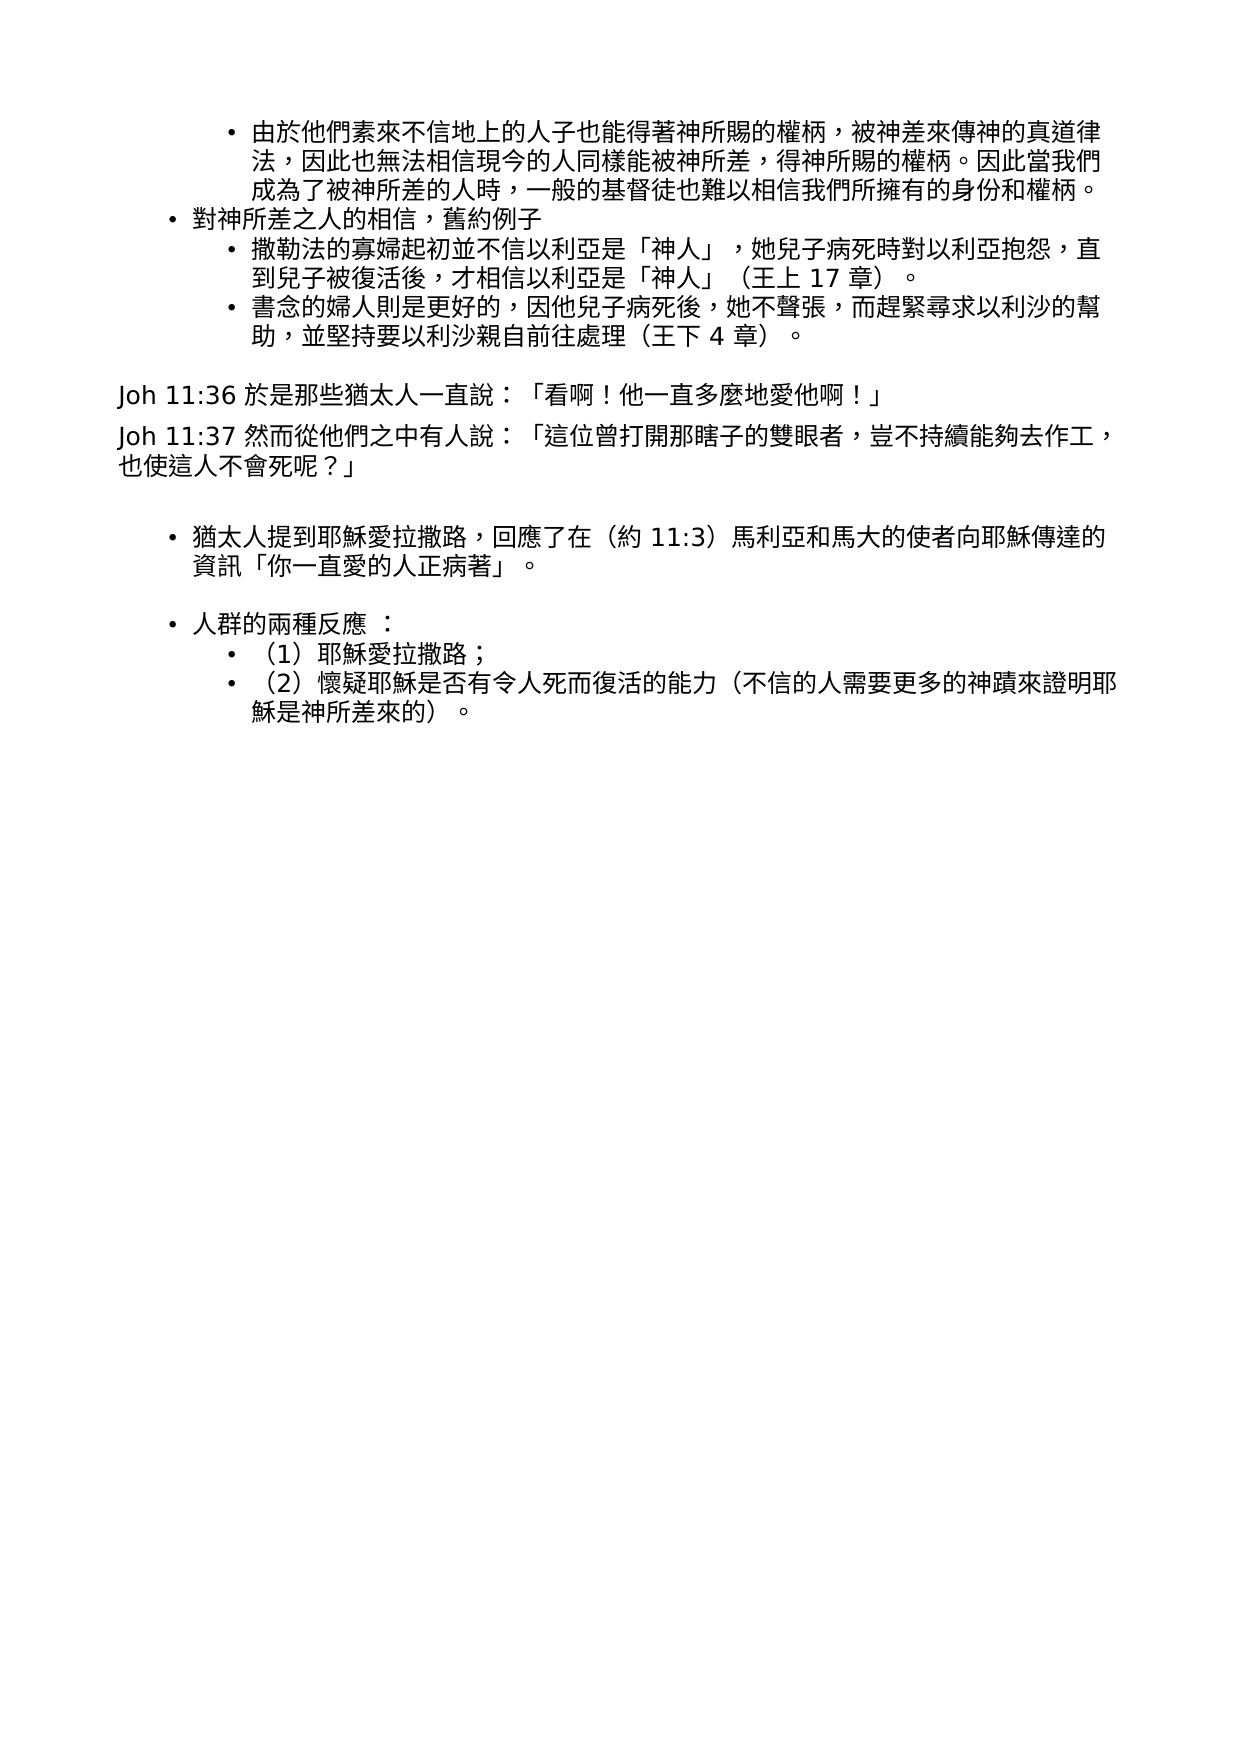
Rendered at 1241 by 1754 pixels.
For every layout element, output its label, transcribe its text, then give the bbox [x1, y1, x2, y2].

text Joh 11:37 然而從他們之中有人說：「這位曾打開那瞎子的雙眼者，豈不持續能夠去作工，也使這人不會死呢？」 [118, 423, 1122, 481]
list 猶太人提到耶穌愛拉撒路，回應了在（約 11:3）馬利亞和馬大的使者向耶穌傳達的資訊「你一直愛的人正病著」。 [177, 523, 1122, 581]
list 由於他們素來不信地上的人子也能得著神所賜的權柄，被神差來傳神的真道律法，因此也無法相信現今的人同樣能被神所差，得神所賜的權柄。因此當我們成為了被神所差的人時，一般的基督徒也難以相信我們所擁有的身份和權柄。 [236, 118, 1122, 206]
list 對神所差之人的相信，舊約例子 [177, 206, 1122, 235]
list （1）耶穌愛拉撒路； [236, 640, 1122, 669]
text Joh 11:36 於是那些猶太人一直說：「看啊！他一直多麼地愛他啊！」 [118, 381, 1122, 410]
list （2）懷疑耶穌是否有令人死而復活的能力（不信的人需要更多的神蹟來證明耶穌是神所差來的）。 [236, 669, 1122, 727]
list 書念的婦人則是更好的，因他兒子病死後，她不聲張，而趕緊尋求以利沙的幫助，並堅持要以利沙親自前往處理（王下 4 章）。 [236, 293, 1122, 351]
list 人群的兩種反應 ： [177, 611, 1122, 640]
list 撒勒法的寡婦起初並不信以利亞是「神人」，她兒子病死時對以利亞抱怨，直到兒子被復活後，才相信以利亞是「神人」（王上 17 章）。 [236, 235, 1122, 293]
